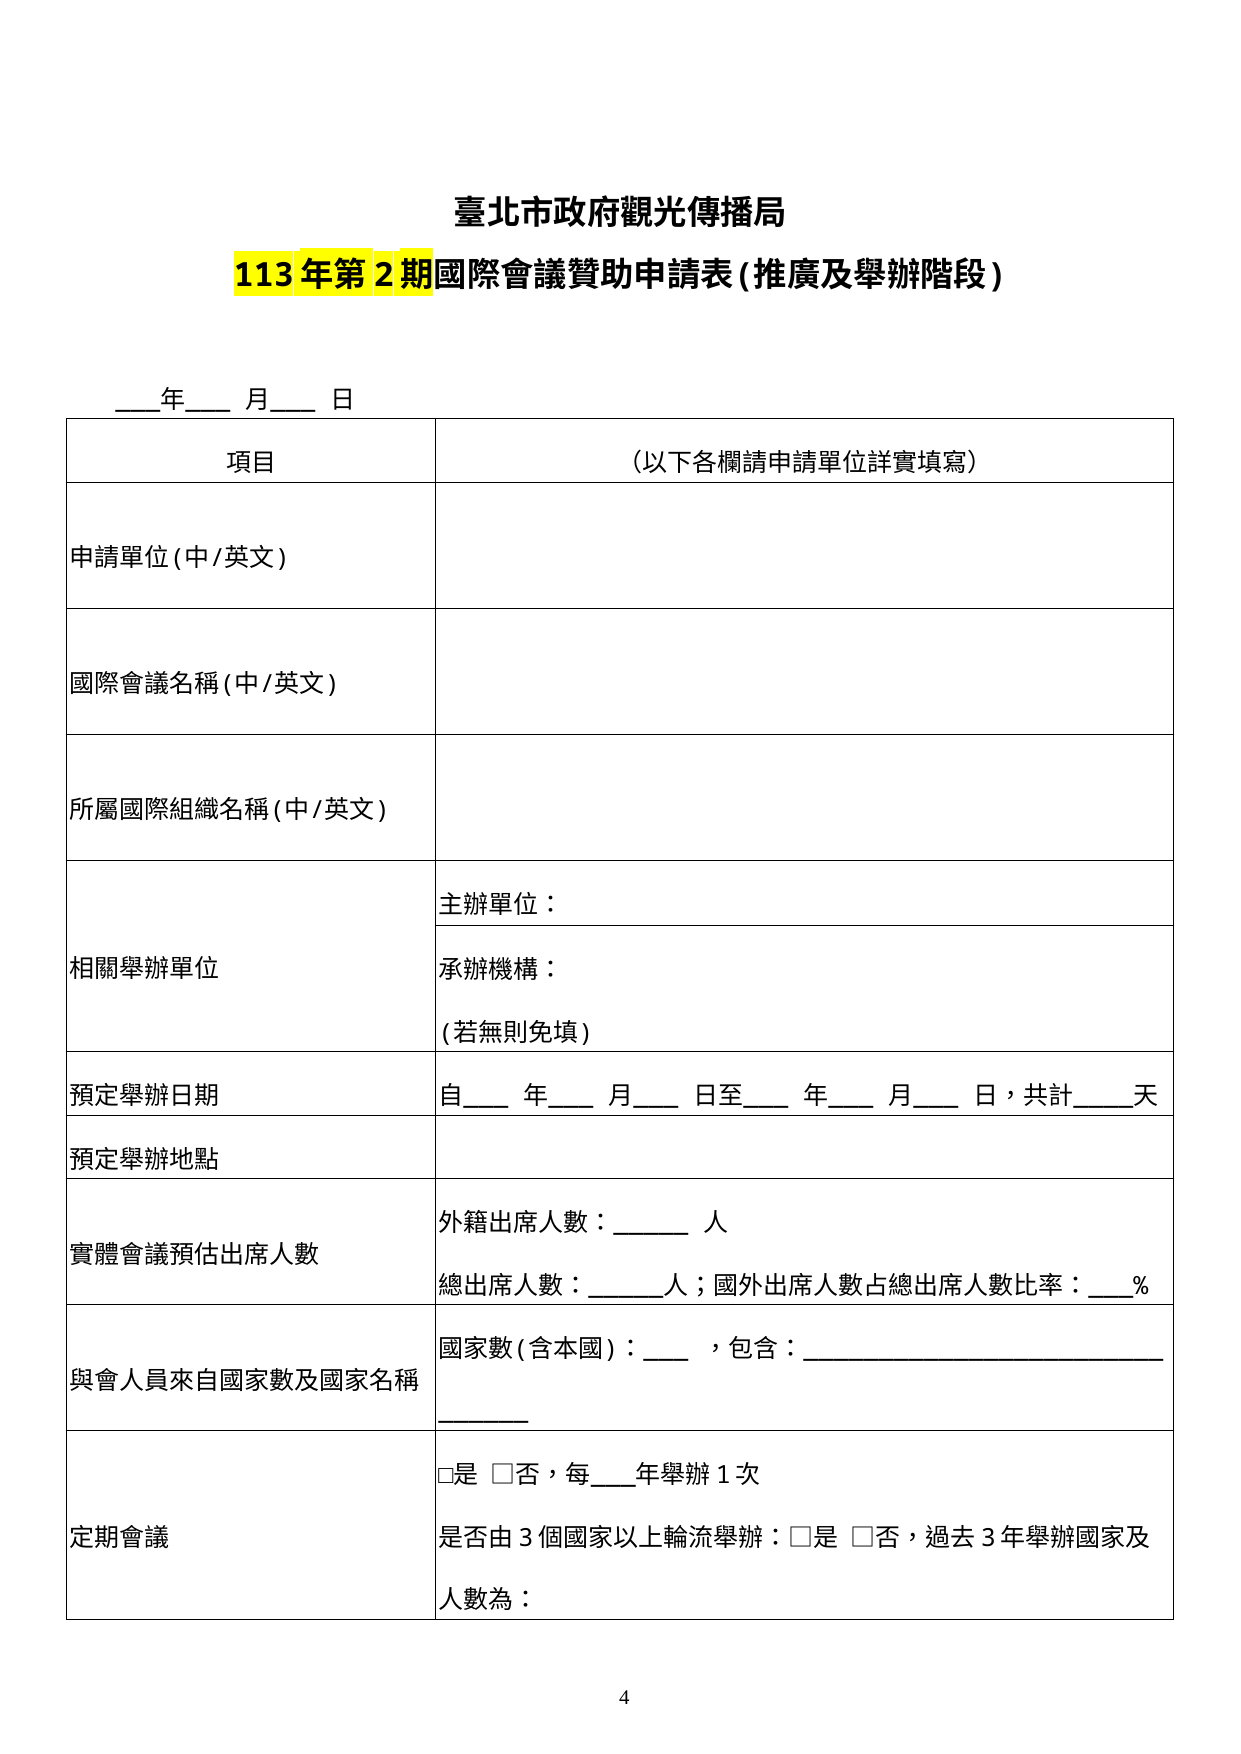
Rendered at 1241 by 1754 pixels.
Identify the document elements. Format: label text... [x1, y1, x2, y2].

table_cell 外籍出席人數：_____ 人 總出席人數：_____人；國外出席人數占總出席人數比率：___% [436, 1179, 1173, 1304]
table_cell 申請單位(中/英文) [67, 483, 435, 608]
table_cell 預定舉辦日期 [67, 1052, 435, 1115]
table_header 項目 [67, 419, 435, 482]
table_cell 自___ 年­­___ 月___ 日至___ 年­­___ 月___ 日，共計____天 [436, 1052, 1173, 1115]
table_cell 定期會議 [67, 1431, 435, 1619]
table_cell 承辦機構： (若無則免填) [436, 926, 1173, 1051]
table_cell [436, 1116, 1173, 1178]
table_cell [436, 483, 1173, 608]
table_cell [436, 609, 1173, 734]
table_cell □是 □否，每___年舉辦1次 是否由3個國家以上輪流舉辦：□是 □否，過去3年舉辦國家及人數為： [436, 1431, 1173, 1619]
table_cell 國際會議名稱(中/英文) [67, 609, 435, 734]
table_cell 相關舉辦單位 [67, 861, 435, 1051]
table_cell 國家數(含本國)：___ ，包含：______________________________ [436, 1305, 1173, 1430]
table_cell 與會人員來自國家數及國家名稱 [67, 1305, 435, 1430]
table_cell 主辦單位： [436, 861, 1173, 925]
table_cell 實體會議預估出席人數 [67, 1179, 435, 1304]
table_cell [436, 735, 1173, 860]
table_header （以下各欄請申請單位詳實填寫） [436, 419, 1173, 482]
text 113年第2期國際會議贊助申請表(推廣及舉辦階段) [115, 231, 1125, 293]
text ___年­­___ 月___ 日 [115, 293, 1125, 418]
table_cell 所屬國際組織名稱(中/英文) [67, 735, 435, 860]
table_cell 預定舉辦地點 [67, 1116, 435, 1178]
text 臺北市政府觀光傳播局 [115, 168, 1125, 231]
